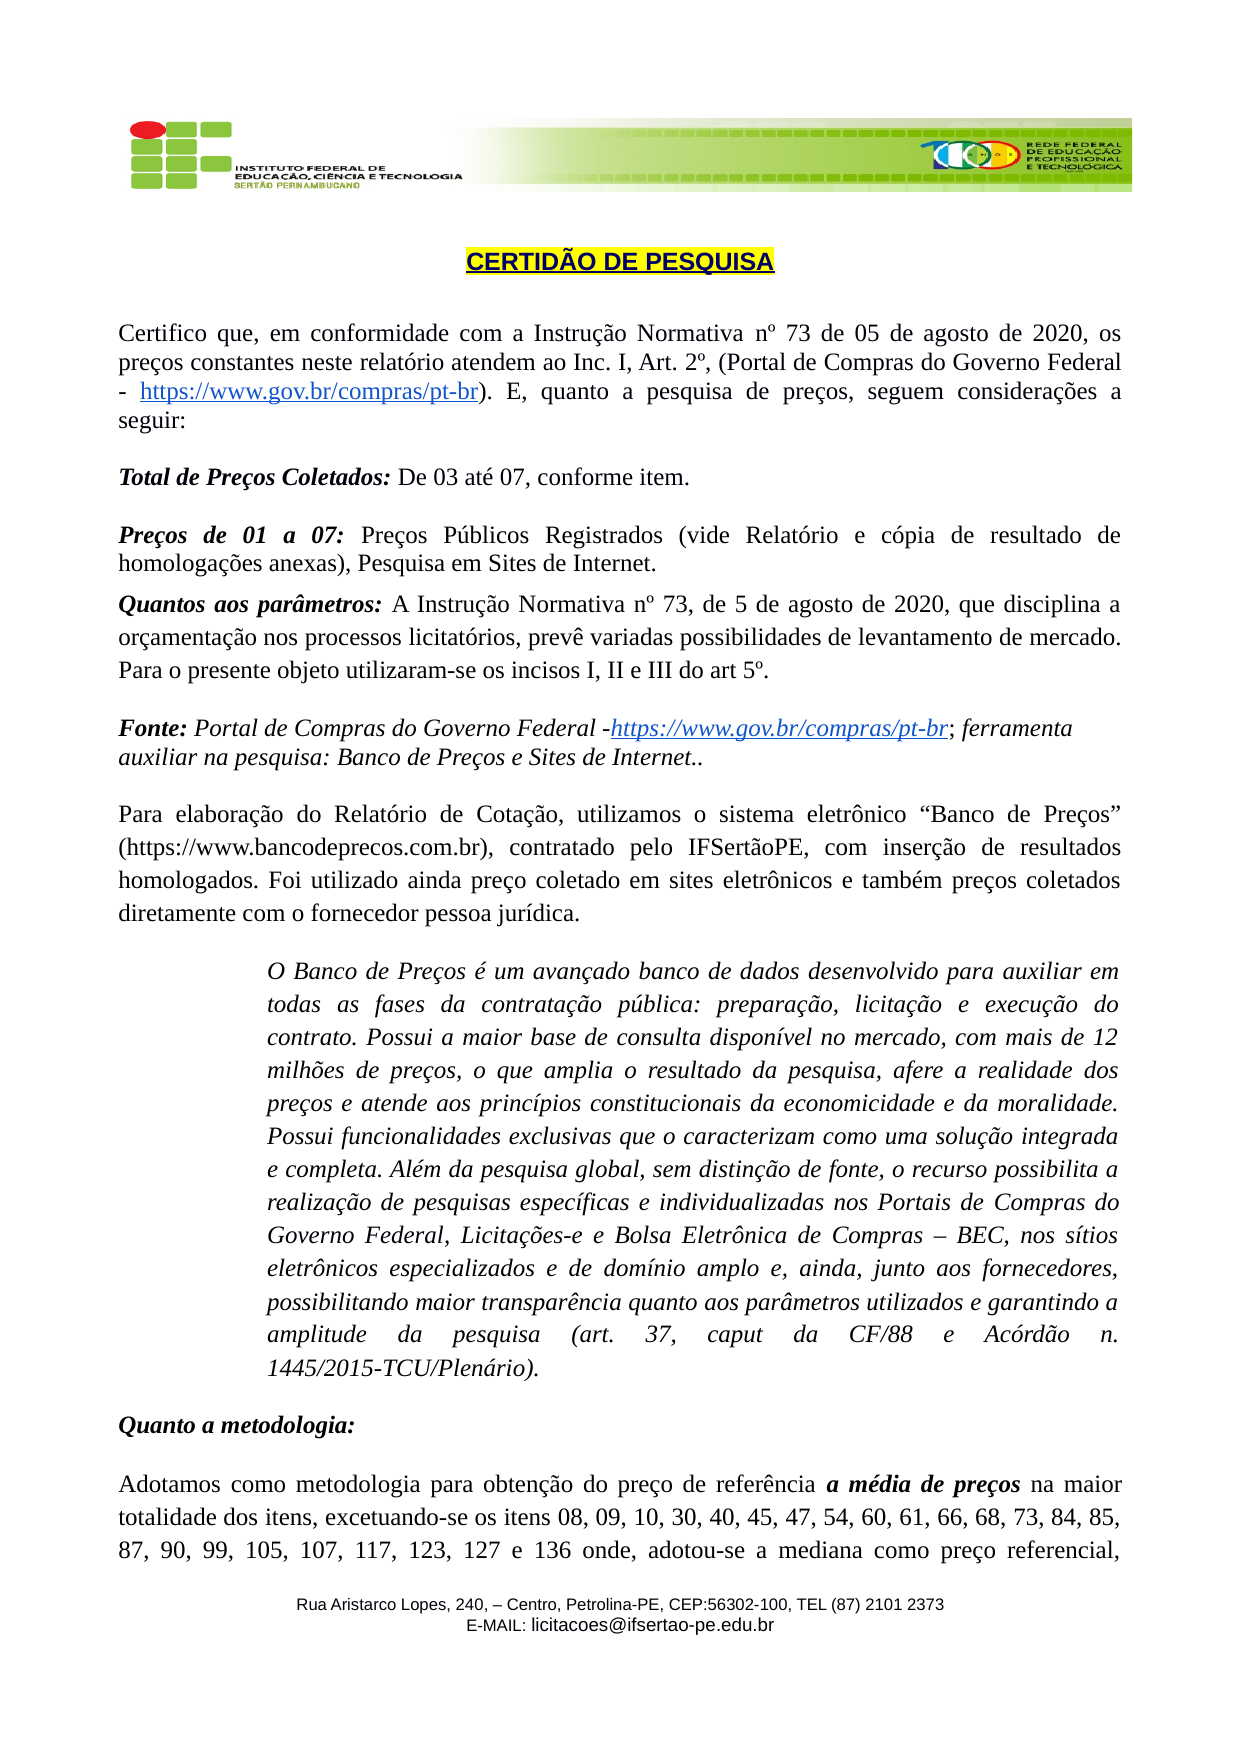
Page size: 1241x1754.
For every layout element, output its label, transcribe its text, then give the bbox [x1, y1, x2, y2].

text Preços de 01 a 07: Preços Públicos Registrados (vide Relatório e cópia de resultado de homologações anexas), Pesquisa em Sites de Internet. [118, 520, 1122, 577]
text Total de Preços Coletados: De 03 até 07, conforme item. [118, 462, 1122, 491]
text Quanto a metodologia: [118, 1411, 1122, 1439]
text O Banco de Preços é um avançado banco de dados desenvolvido para auxiliar em todas as fases da contratação pública: preparação, licitação e execução do contrato. Possui a maior base de consulta disponível no mercado, com mais de 12 milhões de preços, o que amplia o resultado da pesquisa, afere a realidade dos preços e atende aos princípios constitucionais da economicidade e da moralidade. Possui funcionalidades exclusivas que o caracterizam como uma solução integrada e completa. Além da pesquisa global, sem distinção de fonte, o recurso possibilita a realização de pesquisas específicas e individualizadas nos Portais de Compras do Governo Federal, Licitações-e e Bolsa Eletrônica de Compras – BEC, nos sítios eletrônicos especializados e de domínio amplo e, ainda, junto aos fornecedores, possibilitando maior transparência quanto aos parâmetros utilizados e garantindo a amplitude da pesquisa (art. 37, caput da CF/88 e Acórdão n. 1445/2015-TCU/Plenário). [267, 956, 1122, 1381]
picture [118, 118, 1133, 192]
text Para elaboração do Relatório de Cotação, utilizamos o sistema eletrônico “Banco de Preços” (https://www.bancodeprecos.com.br), contratado pelo IFSertãoPE, com inserção de resultados homologados. Foi utilizado ainda preço coletado em sites eletrônicos e também preços coletados diretamente com o fornecedor pessoa jurídica. [118, 799, 1122, 927]
text Quantos aos parâmetros: A Instrução Normativa nº 73, de 5 de agosto de 2020, que disciplina a orçamentação nos processos licitatórios, prevê variadas possibilidades de levantamento de mercado. Para o presente objeto utilizaram-se os incisos I, II e III do art 5º. [118, 589, 1122, 684]
text CERTIDÃO DE PESQUISA [118, 247, 1122, 275]
text Certifico que, em conformidade com a Instrução Normativa nº 73 de 05 de agosto de 2020, os preços constantes neste relatório atendem ao Inc. I, Art. 2º, (Portal de Compras do Governo Federal - https://www.gov.br/compras/pt-br). E, quanto a pesquisa de preços, seguem considerações a seguir: [118, 318, 1122, 433]
text Adotamos como metodologia para obtenção do preço de referência a média de preços na maior totalidade dos itens, excetuando-se os itens 08, 09, 10, 30, 40, 45, 47, 54, 60, 61, 66, 68, 73, 84, 85, 87, 90, 99, 105, 107, 117, 123, 127 e 136 onde, adotou-se a mediana como preço referencial, [118, 1469, 1122, 1563]
text Fonte: Portal de Compras do Governo Federal -https://www.gov.br/compras/pt-br; ferramenta auxiliar na pesquisa: Banco de Preços e Sites de Internet.. [118, 713, 1122, 771]
